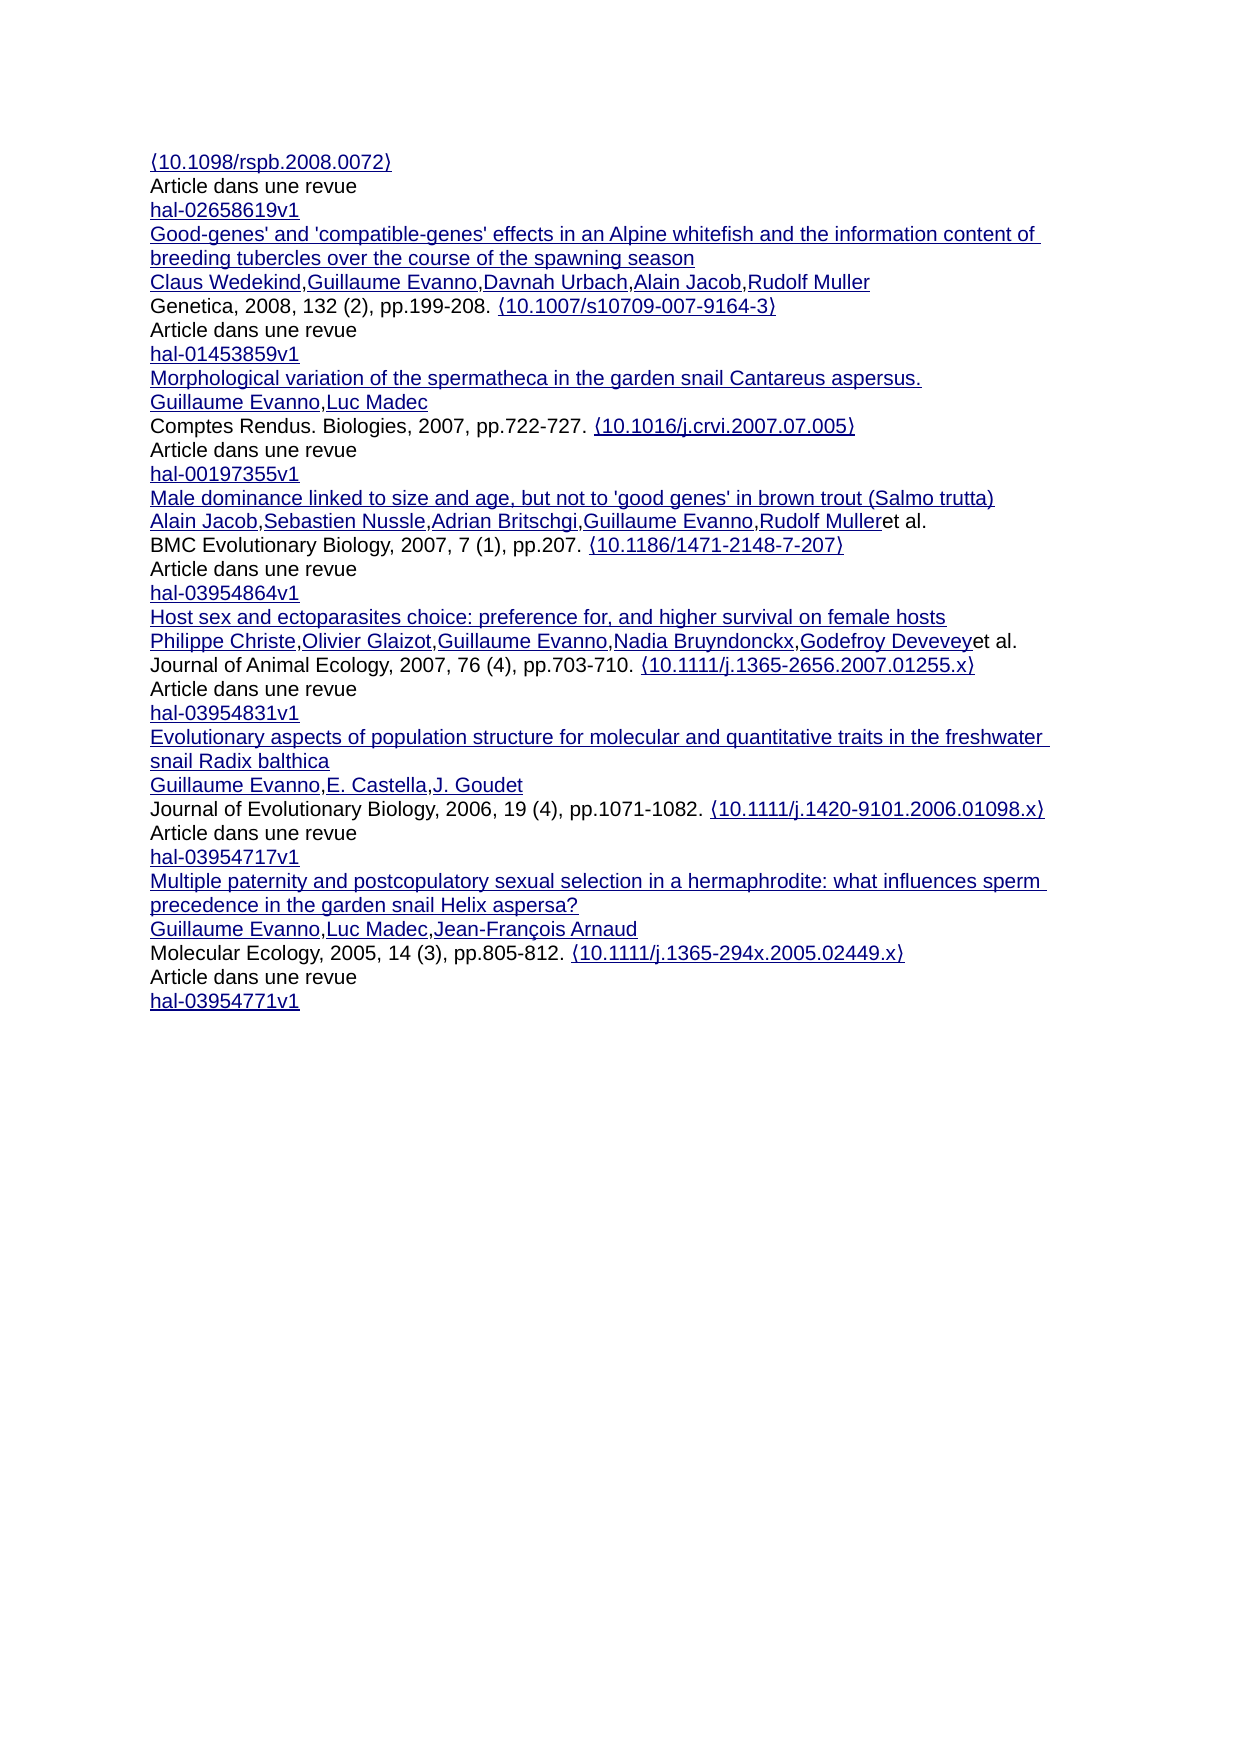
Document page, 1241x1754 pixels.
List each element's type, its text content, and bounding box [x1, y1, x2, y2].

table_cell Male dominance linked to size and age, but not to 'good genes' in brown trout (Salmo trutta) Alain Jacob,Sebastien Nussle,Adrian Britschgi,Guillaume Evanno,Rudolf Mulleret al. BMC Evolutionary Biology, 2007, 7 (1), pp.207. ⟨10.1186/1471-2148-7-207⟩ Article dans une revue hal-03954864v1 [150, 485, 1090, 605]
table_cell Multiple paternity and postcopulatory sexual selection in a hermaphrodite: what influences sperm precedence in the garden snail Helix aspersa? Guillaume Evanno,Luc Madec,Jean-François Arnaud Molecular Ecology, 2005, 14 (3), pp.805-812. ⟨10.1111/j.1365-294x.2005.02449.x⟩ Article dans une revue hal-03954771v1 [150, 869, 1090, 1012]
table_cell ⟨10.1098/rspb.2008.0072⟩ Article dans une revue hal-02658619v1 [150, 150, 1090, 222]
table_cell Host sex and ectoparasites choice: preference for, and higher survival on female hosts Philippe Christe,Olivier Glaizot,Guillaume Evanno,Nadia Bruyndonckx,Godefroy Deveveyet al. Journal of Animal Ecology, 2007, 76 (4), pp.703-710. ⟨10.1111/j.1365-2656.2007.01255.x⟩ Article dans une revue hal-03954831v1 [150, 605, 1090, 725]
table_cell Evolutionary aspects of population structure for molecular and quantitative traits in the freshwater snail Radix balthica Guillaume Evanno,E. Castella,J. Goudet Journal of Evolutionary Biology, 2006, 19 (4), pp.1071-1082. ⟨10.1111/j.1420-9101.2006.01098.x⟩ Article dans une revue hal-03954717v1 [150, 725, 1090, 869]
table_cell Morphological variation of the spermatheca in the garden snail Cantareus aspersus. Guillaume Evanno,Luc Madec Comptes Rendus. Biologies, 2007, pp.722-727. ⟨10.1016/j.crvi.2007.07.005⟩ Article dans une revue hal-00197355v1 [150, 366, 1090, 485]
table_cell Good-genes' and 'compatible-genes' effects in an Alpine whitefish and the information content of breeding tubercles over the course of the spawning season Claus Wedekind,Guillaume Evanno,Davnah Urbach,Alain Jacob,Rudolf Muller Genetica, 2008, 132 (2), pp.199-208. ⟨10.1007/s10709-007-9164-3⟩ Article dans une revue hal-01453859v1 [150, 222, 1090, 366]
